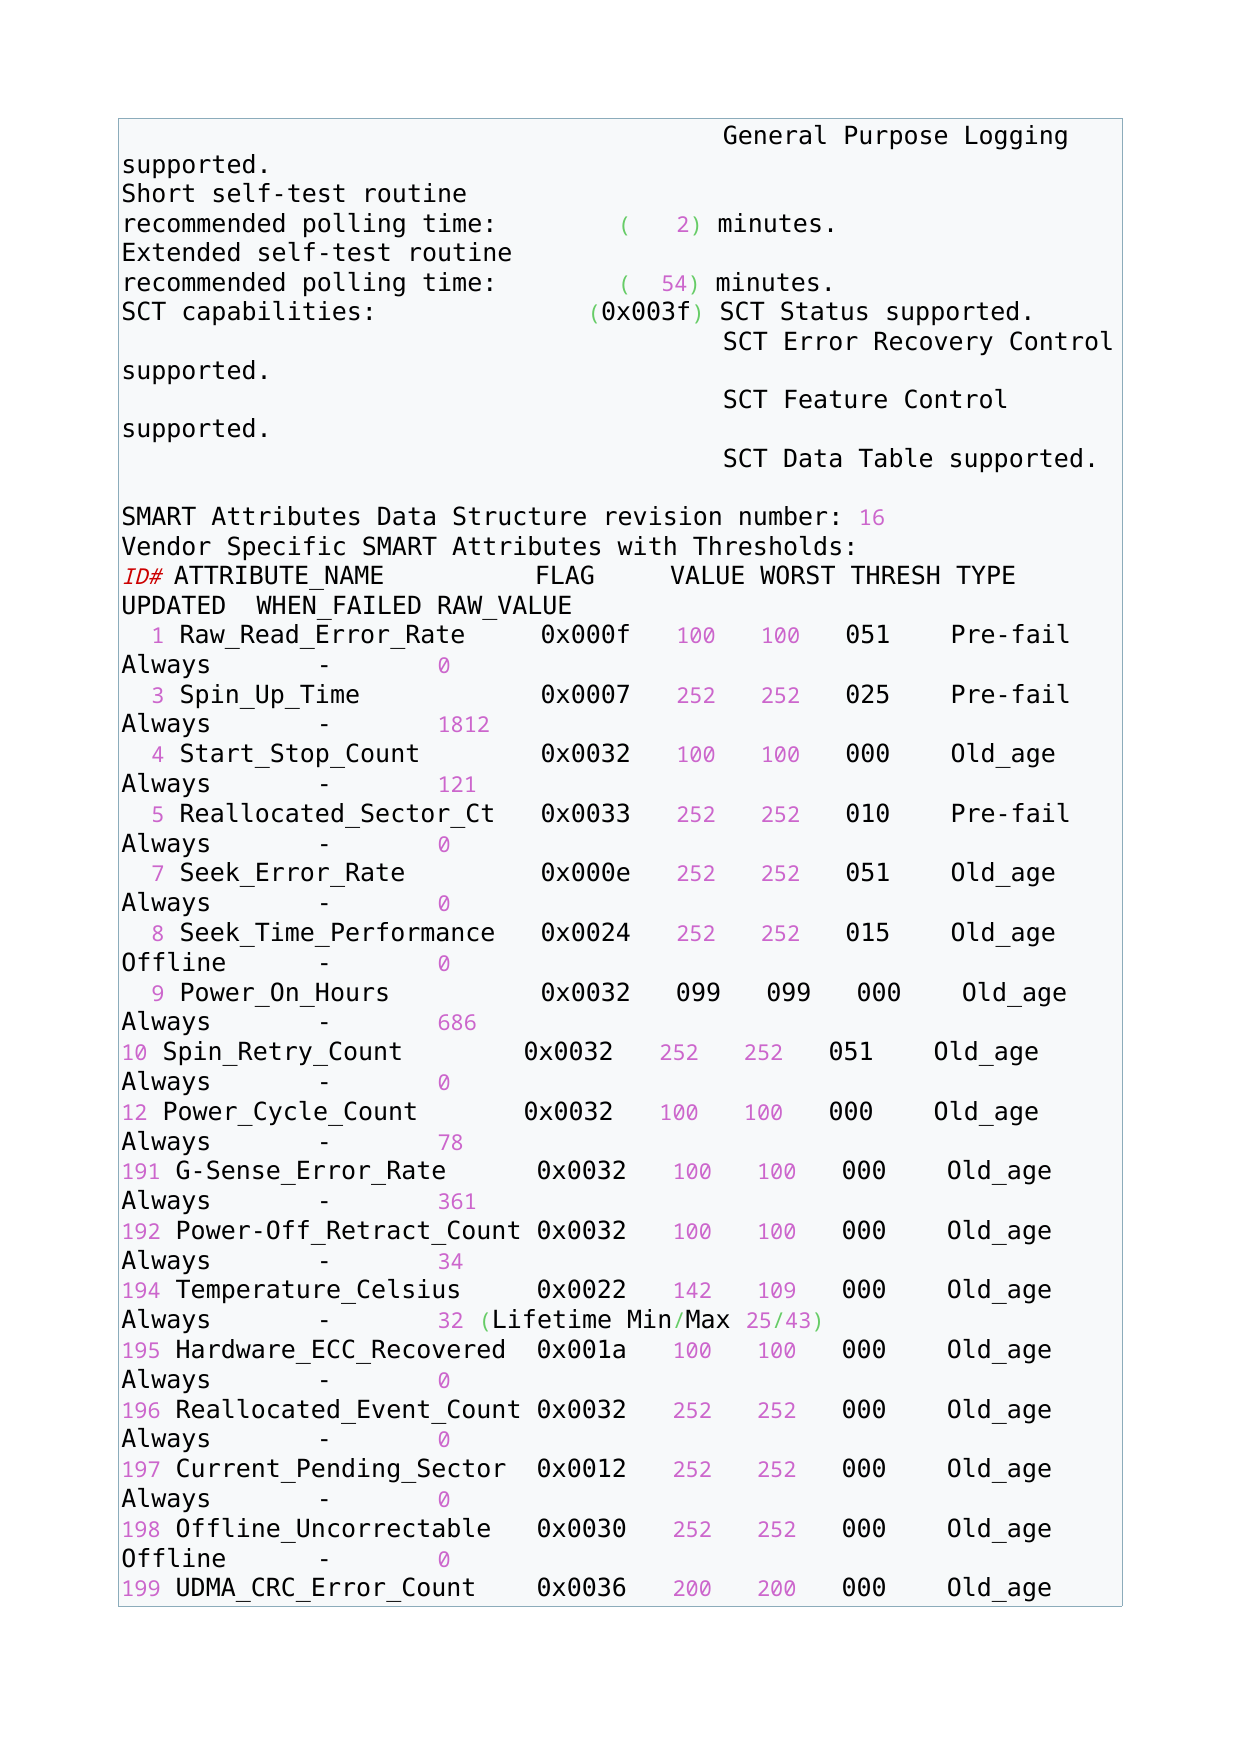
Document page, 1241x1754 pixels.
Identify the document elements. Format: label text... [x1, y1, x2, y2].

table_header General Purpose Logging supported. Short self-test routine recommended polling time: ( 2) minutes. Extended self-test routine recommended polling time: ( 54) minutes. SCT capabilities: (0x003f) SCT Status supported. SCT Error Recovery Control supported. SCT Feature Control supported. SCT Data Table supported. SMART Attributes Data Structure revision number: 16 Vendor Specific SMART Attributes with Thresholds: ID# ATTRIBUTE_NAME FLAG VALUE WORST THRESH TYPE UPDATED WHEN_FAILED RAW_VALUE 1 Raw_Read_Error_Rate 0x000f 100 100 051 Pre-fail Always - 0 3 Spin_Up_Time 0x0007 252 252 025 Pre-fail Always - 1812 4 Start_Stop_Count 0x0032 100 100 000 Old_age Always - 121 5 Reallocated_Sector_Ct 0x0033 252 252 010 Pre-fail Always - 0 7 Seek_Error_Rate 0x000e 252 252 051 Old_age Always - 0 8 Seek_Time_Performance 0x0024 252 252 015 Old_age Offline - 0 9 Power_On_Hours 0x0032 099 099 000 Old_age Always - 686 10 Spin_Retry_Count 0x0032 252 252 051 Old_age Always - 0 12 Power_Cycle_Count 0x0032 100 100 000 Old_age Always - 78 191 G-Sense_Error_Rate 0x0032 100 100 000 Old_age Always - 361 192 Power-Off_Retract_Count 0x0032 100 100 000 Old_age Always - 34 194 Temperature_Celsius 0x0022 142 109 000 Old_age Always - 32 (Lifetime Min/Max 25/43) 195 Hardware_ECC_Recovered 0x001a 100 100 000 Old_age Always - 0 196 Reallocated_Event_Count 0x0032 252 252 000 Old_age Always - 0 197 Current_Pending_Sector 0x0012 252 252 000 Old_age Always - 0 198 Offline_Uncorrectable 0x0030 252 252 000 Old_age Offline - 0 199 UDMA_CRC_Error_Count 0x0036 200 200 000 Old_age [119, 119, 1122, 1606]
